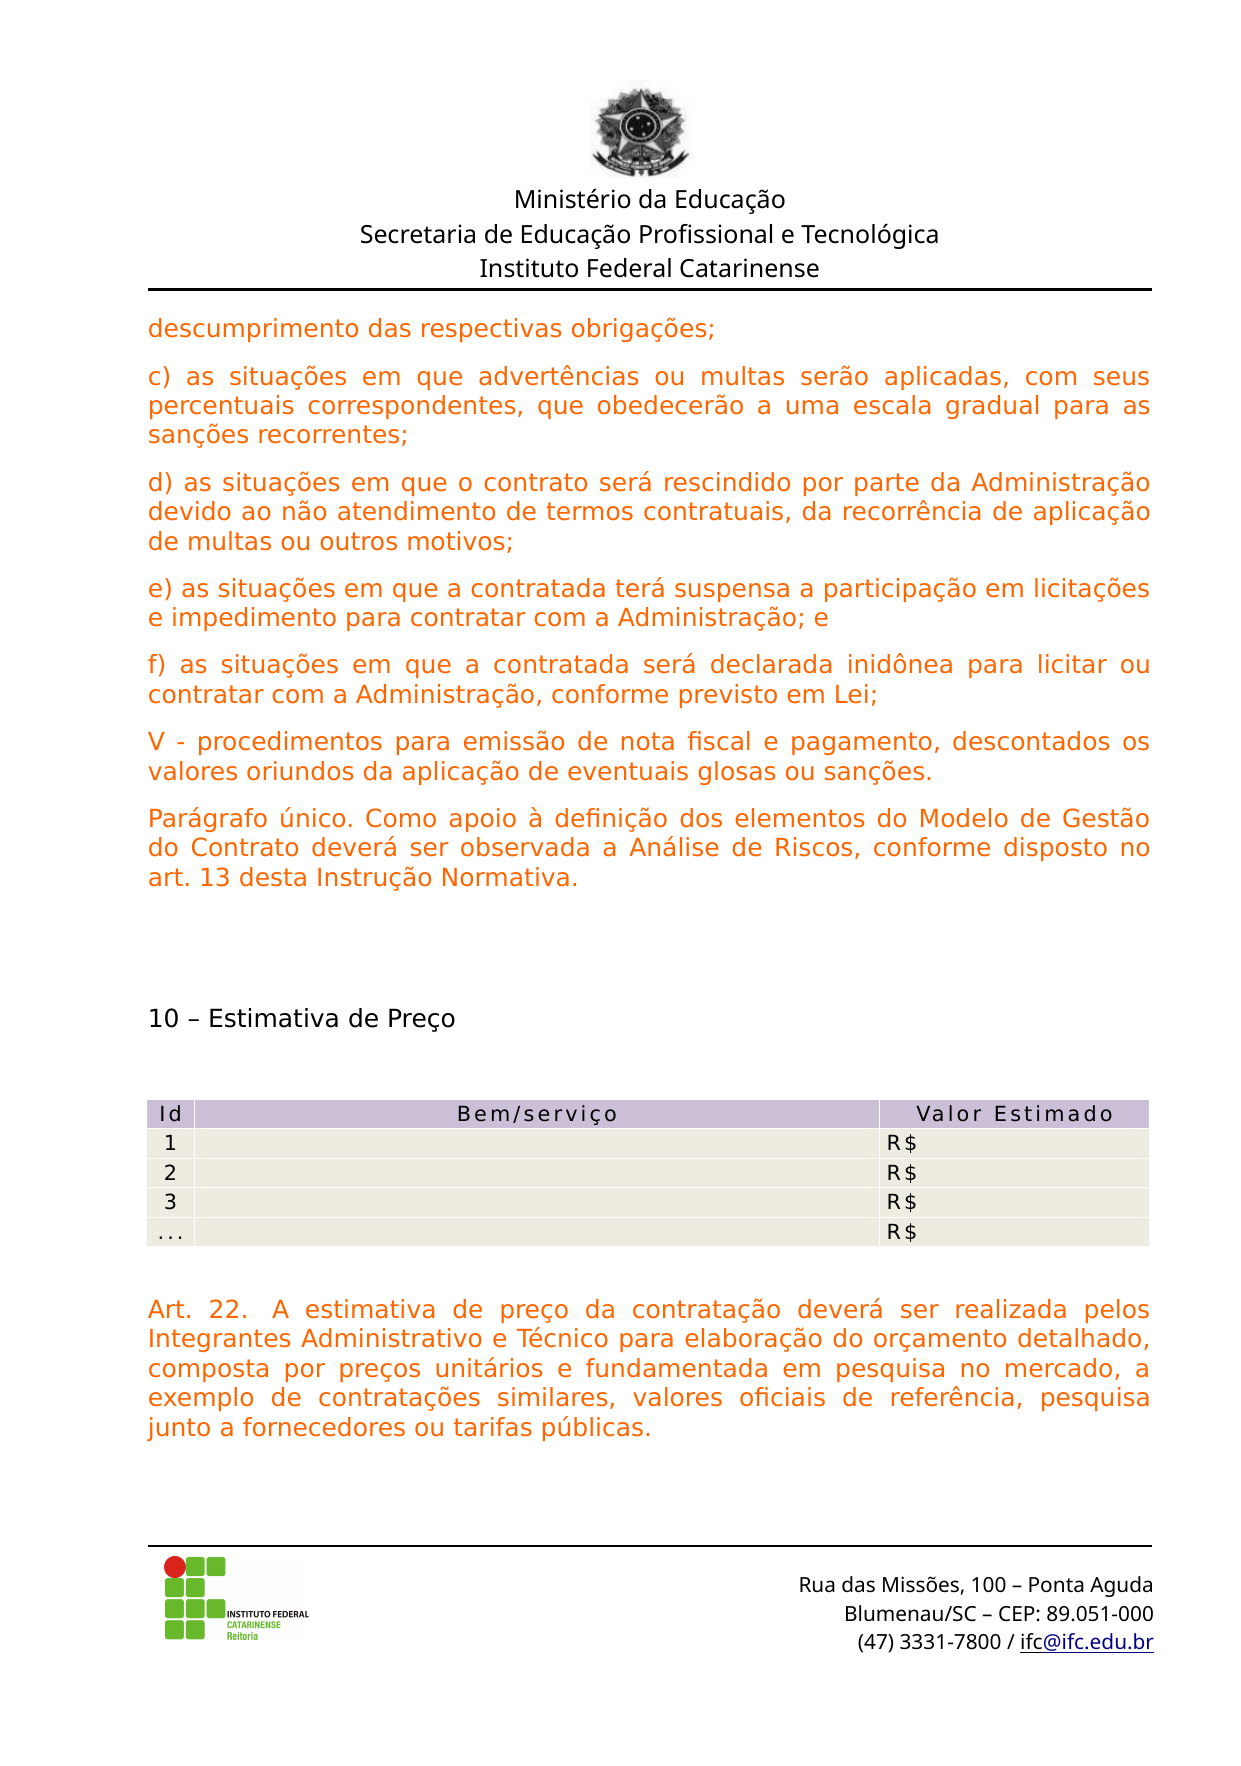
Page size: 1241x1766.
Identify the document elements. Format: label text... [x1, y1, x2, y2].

text Parágrafo único. Como apoio à definição dos elementos do Modelo de Gestão do Contrato deverá ser observada a Análise de Riscos, conforme disposto no art. 13 desta Instrução Normativa. [148, 804, 1152, 892]
table_cell [195, 1129, 879, 1158]
text descumprimento das respectivas obrigações; [148, 314, 1152, 344]
text 10 – Estimativa de Preço [148, 1004, 1152, 1034]
table_cell [195, 1159, 879, 1187]
table_cell R$ [880, 1159, 1149, 1187]
table_cell [195, 1218, 879, 1246]
table_cell [195, 1188, 879, 1217]
table_cell R$ [880, 1188, 1149, 1217]
table_cell 1 [147, 1129, 194, 1158]
text e) as situações em que a contratada terá suspensa a participação em licitações e impedimento para contratar com a Administração; e [148, 574, 1152, 633]
table_cell R$ [880, 1218, 1149, 1246]
text d) as situações em que o contrato será rescindido por parte da Administração devido ao não atendimento de termos contratuais, da recorrência de aplicação de multas ou outros motivos; [148, 467, 1152, 556]
text f) as situações em que a contratada será declarada inidônea para licitar ou contratar com a Administração, conforme previsto em Lei; [148, 650, 1152, 709]
text c) as situações em que advertências ou multas serão aplicadas, com seus percentuais correspondentes, que obedecerão a uma escala gradual para as sanções recorrentes; [148, 361, 1152, 450]
text V - procedimentos para emissão de nota fiscal e pagamento, descontados os valores oriundos da aplicação de eventuais glosas ou sanções. [148, 727, 1152, 786]
picture [164, 1556, 309, 1640]
table_header Bem/serviço [195, 1100, 879, 1128]
table_header Id [147, 1100, 194, 1128]
table_cell ... [147, 1218, 194, 1246]
table_cell 3 [147, 1188, 194, 1217]
table_cell 2 [147, 1159, 194, 1187]
text Art. 22. A estimativa de preço da contratação deverá ser realizada pelos Integrantes Administrativo e Técnico para elaboração do orçamento detalhado, composta por preços unitários e fundamentada em pesquisa no mercado, a exemplo de contratações similares, valores oficiais de referência, pesquisa junto a fornecedores ou tarifas públicas. [148, 1295, 1152, 1442]
table_header Valor Estimado [880, 1100, 1149, 1128]
table_cell R$ [880, 1129, 1149, 1158]
